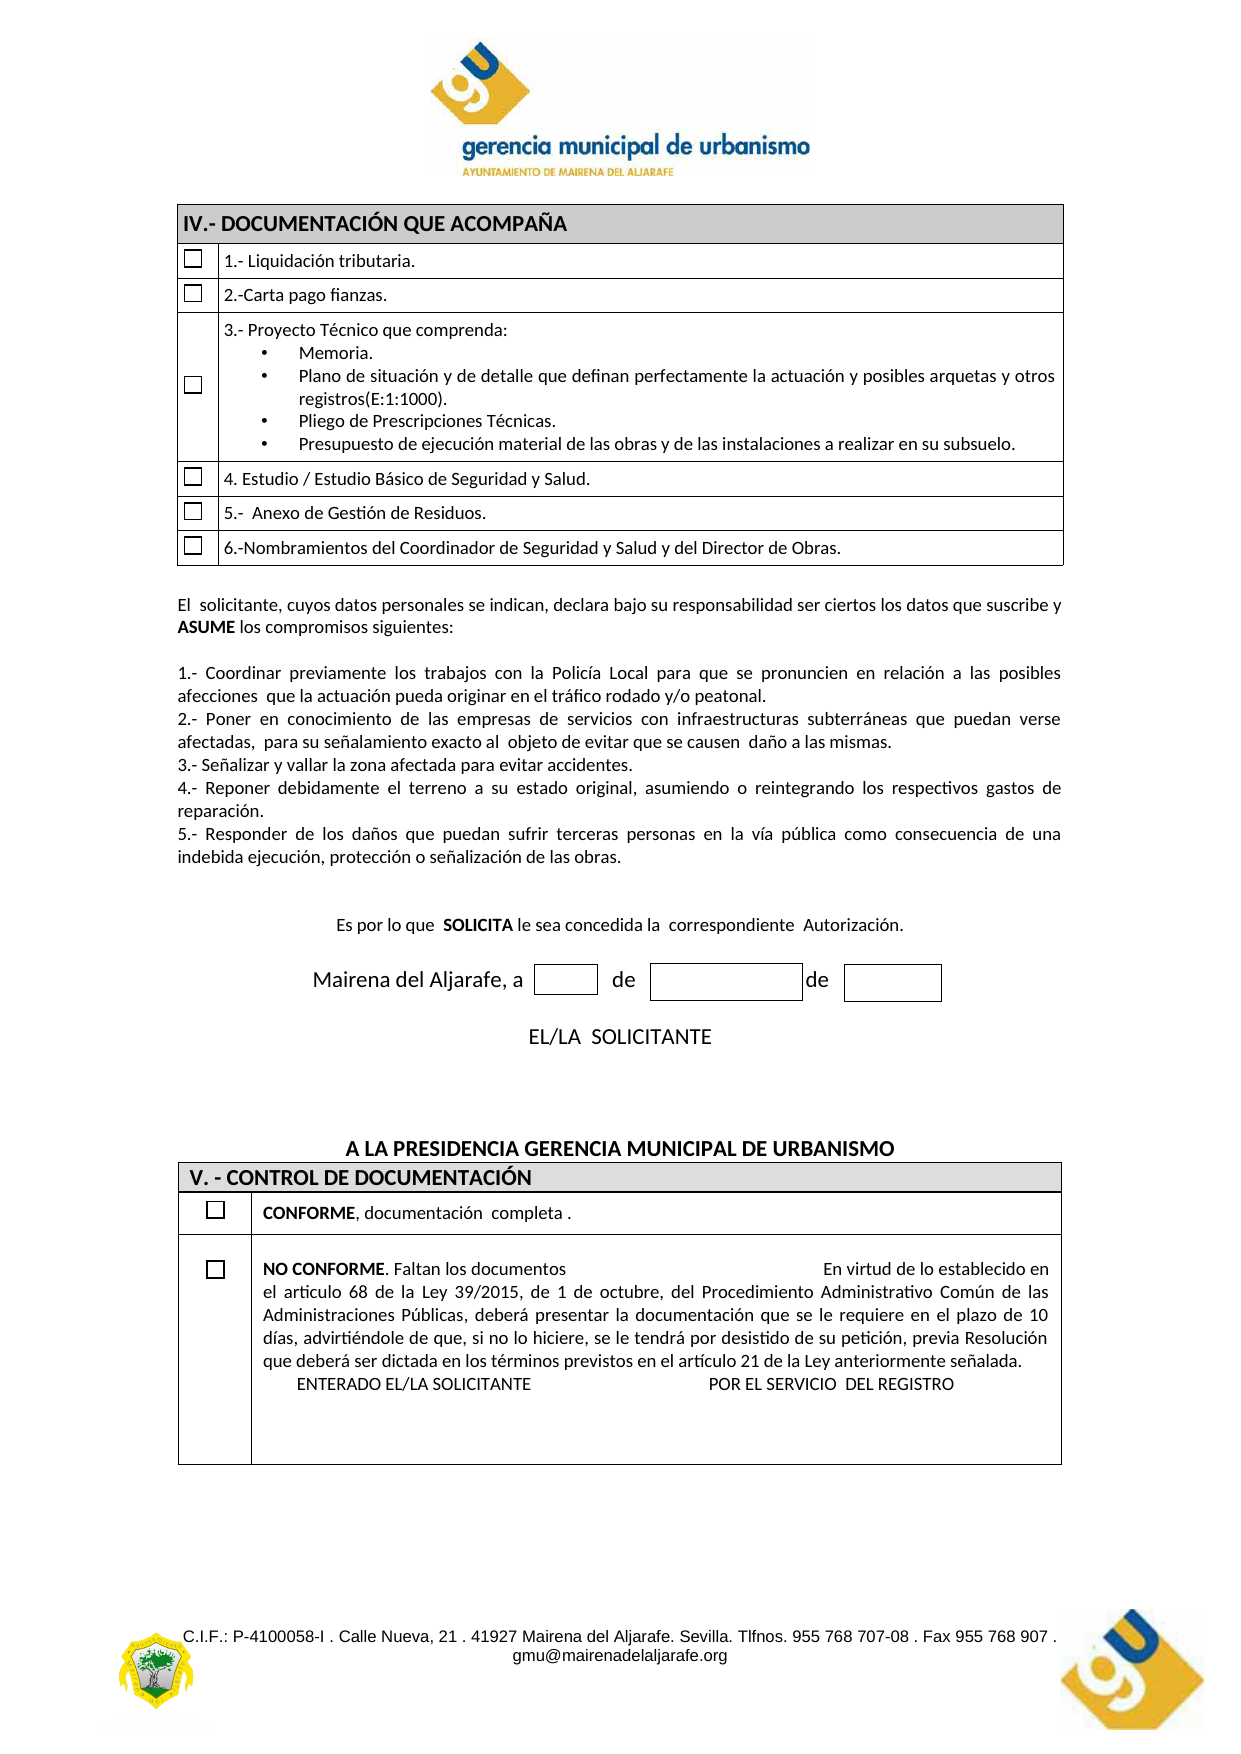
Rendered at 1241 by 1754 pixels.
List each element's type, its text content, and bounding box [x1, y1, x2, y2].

table_cell CONFORME, documentación completa . [252, 1193, 1061, 1233]
table_cell [178, 531, 218, 565]
text 5.- Responder de los daños que puedan sufrir terceras personas en la vía pública como consecuencia de una indebida ejecución, protección o señalización de las obras. [177, 822, 1063, 868]
table_cell [178, 279, 218, 312]
table_cell NO CONFORME. Faltan los documentos En virtud de lo establecido en el articulo 68 de la Ley 39/2015, de 1 de octubre, del Procedimiento Administrativo Común de las Administraciones Públicas, deberá presentar la documentación que se le requiere en el plazo de 10 días, advirtiéndole de que, si no lo hiciere, se le tendrá por desistido de su petición, previa Resolución que deberá ser dictada en los términos previstos en el artículo 21 de la Ley anteriormente señalada. ENTERADO EL/LA SOLICITANTE POR EL SERVICIO DEL REGISTRO [252, 1235, 1061, 1464]
picture [1060, 1609, 1205, 1730]
text de [598, 964, 650, 994]
text Es por lo que SOLICITA le sea concedida la correspondiente Autorización. [177, 914, 1063, 937]
text 4.- Reponer debidamente el terreno a su estado original, asumiendo o reintegrando los respectivos gastos de reparación. [177, 776, 1063, 822]
text El solicitante, cuyos datos personales se indican, declara bajo su responsabilidad ser ciertos los datos que suscribe y ASUME los compromisos siguientes: [177, 593, 1063, 639]
text Mairena del Aljarafe, a [177, 964, 534, 994]
text 3.- Señalizar y vallar la zona afectada para evitar accidentes. [177, 753, 1063, 776]
table_cell 1.- Liquidación tributaria. [219, 244, 1063, 278]
table_header V. - CONTROL DE DOCUMENTACIÓN [179, 1163, 1061, 1191]
text de [803, 964, 844, 994]
text A LA PRESIDENCIA GERENCIA MUNICIPAL DE URBANISMO [177, 1134, 1063, 1162]
table_header IV.- DOCUMENTACIÓN QUE ACOMPAÑA [178, 205, 1063, 243]
text 1.- Coordinar previamente los trabajos con la Policía Local para que se pronuncien en relación a las posibles afecciones que la actuación pueda originar en el tráfico rodado y/o peatonal. [177, 662, 1063, 707]
text EL/LA SOLICITANTE [177, 994, 1063, 1050]
table_cell [178, 313, 218, 461]
table_cell [178, 244, 218, 278]
text [942, 964, 1063, 994]
table_cell 5.- Anexo de Gestión de Residuos. [219, 497, 1063, 530]
table_cell 3.- Proyecto Técnico que comprenda: Memoria. Plano de situación y de detalle que definan perfectamente la actuación y posibles arquetas y otros registros(E:1:1000). Pliego de Prescripciones Técnicas. Presupuesto de ejecución material de las obras y de las instalaciones a realizar en su subsuelo. [219, 313, 1063, 461]
table_cell 4. Estudio / Estudio Básico de Seguridad y Salud. [219, 462, 1063, 496]
picture [84, 1620, 223, 1743]
table_cell 2.-Carta pago fianzas. [219, 279, 1063, 312]
table_cell [178, 462, 218, 496]
text 2.- Poner en conocimiento de las empresas de servicios con infraestructuras subterráneas que puedan verse afectadas, para su señalamiento exacto al objeto de evitar que se causen daño a las mismas. [177, 707, 1063, 753]
table_cell [179, 1193, 251, 1233]
picture [430, 38, 810, 176]
table_cell [179, 1235, 251, 1464]
table_cell [178, 497, 218, 530]
table_cell 6.-Nombramientos del Coordinador de Seguridad y Salud y del Director de Obras. [219, 531, 1063, 565]
